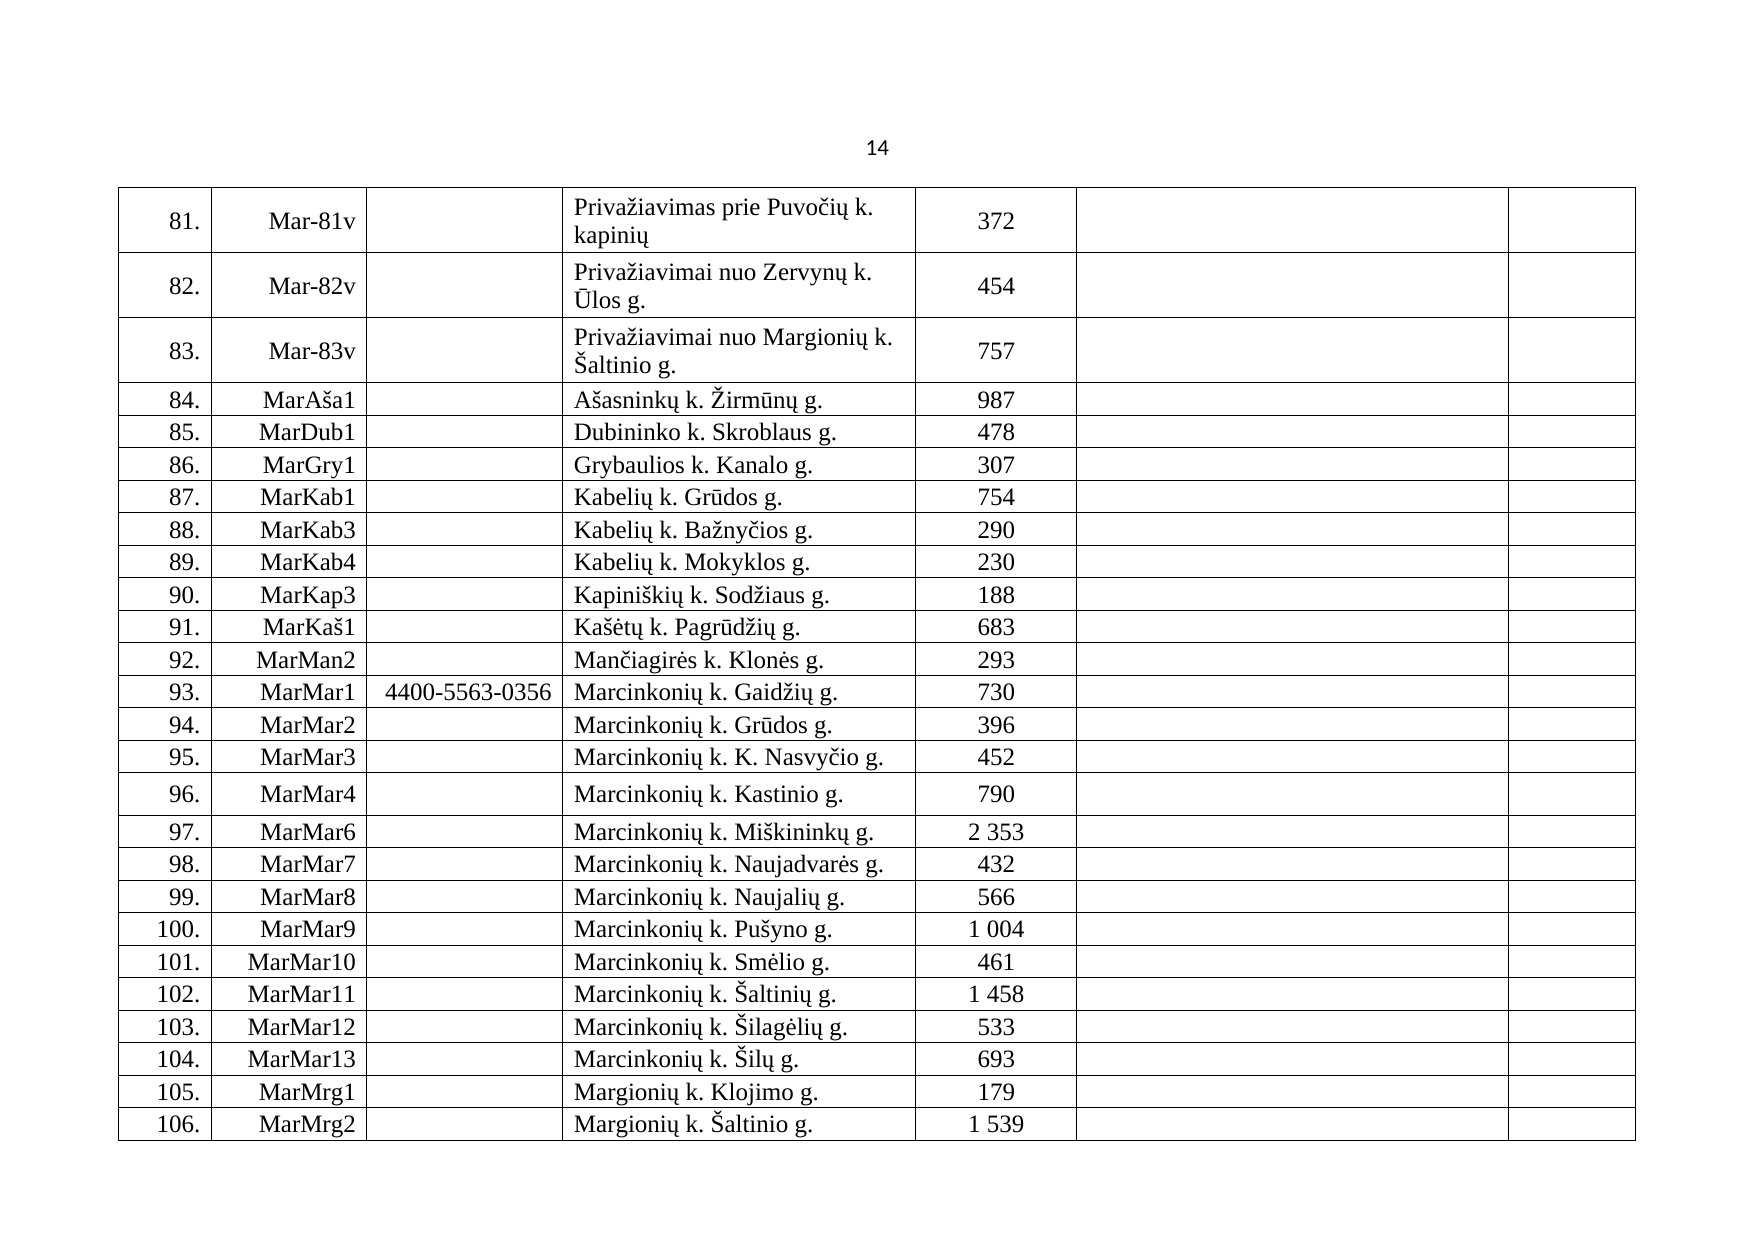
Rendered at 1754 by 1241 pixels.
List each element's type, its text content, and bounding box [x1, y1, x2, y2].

table_cell [1509, 546, 1635, 577]
table_cell 372 [916, 188, 1076, 252]
table_cell 754 [916, 481, 1076, 512]
table_cell MarMrg1 [212, 1076, 366, 1107]
table_cell [1077, 416, 1508, 447]
table_cell [1077, 676, 1508, 707]
table_cell 100. [119, 913, 211, 944]
table_cell 757 [916, 318, 1076, 382]
table_cell [367, 1108, 562, 1139]
table_cell [1077, 481, 1508, 512]
table_cell MarDub1 [212, 416, 366, 447]
table_cell 90. [119, 578, 211, 610]
table_cell Marcinkonių k. Grūdos g. [563, 708, 915, 740]
table_cell 790 [916, 773, 1076, 814]
table_cell 101. [119, 946, 211, 977]
table_cell [1509, 676, 1635, 707]
table_cell [367, 546, 562, 577]
table_cell 693 [916, 1043, 1076, 1074]
table_cell Marcinkonių k. Šilų g. [563, 1043, 915, 1074]
table_cell [1077, 253, 1508, 317]
table_cell Ašasninkų k. Žirmūnų g. [563, 383, 915, 415]
table_cell [367, 253, 562, 317]
table_cell Marcinkonių k. Gaidžių g. [563, 676, 915, 707]
table_cell [1077, 188, 1508, 252]
table_cell 105. [119, 1076, 211, 1107]
table_cell 95. [119, 741, 211, 772]
table_cell MarGry1 [212, 448, 366, 480]
table_cell Privažiavimai nuo Zervynų k. Ūlos g. [563, 253, 915, 317]
table_cell Marcinkonių k. K. Nasvyčio g. [563, 741, 915, 772]
table_cell [1509, 513, 1635, 545]
table_cell [1509, 578, 1635, 610]
table_cell [1509, 318, 1635, 382]
table_cell Kapiniškių k. Sodžiaus g. [563, 578, 915, 610]
table_cell 452 [916, 741, 1076, 772]
table_cell [1509, 773, 1635, 814]
table_cell Privažiavimas prie Puvočių k. kapinių [563, 188, 915, 252]
table_cell Marcinkonių k. Pušyno g. [563, 913, 915, 944]
table_cell [367, 881, 562, 912]
table_cell [1509, 416, 1635, 447]
table_cell 1 539 [916, 1108, 1076, 1139]
table_cell [1077, 611, 1508, 642]
table_cell MarMrg2 [212, 1108, 366, 1139]
table_cell 91. [119, 611, 211, 642]
table_cell 293 [916, 643, 1076, 675]
table_cell 104. [119, 1043, 211, 1074]
table_cell MarKaš1 [212, 611, 366, 642]
table_cell MarMar3 [212, 741, 366, 772]
table_cell [1509, 1076, 1635, 1107]
table_cell [1077, 913, 1508, 944]
table_cell [1077, 816, 1508, 847]
table_cell 461 [916, 946, 1076, 977]
table_cell 188 [916, 578, 1076, 610]
table_cell MarMar9 [212, 913, 366, 944]
table_cell 82. [119, 253, 211, 317]
table_cell 84. [119, 383, 211, 415]
table_cell [1077, 578, 1508, 610]
table_cell [367, 481, 562, 512]
table_cell [1509, 913, 1635, 944]
table_cell 86. [119, 448, 211, 480]
table_cell [1509, 848, 1635, 879]
table_cell Privažiavimai nuo Margionių k. Šaltinio g. [563, 318, 915, 382]
table_cell 432 [916, 848, 1076, 879]
table_cell [367, 708, 562, 740]
table_cell [367, 741, 562, 772]
table_cell MarMar10 [212, 946, 366, 977]
table_cell [1509, 978, 1635, 1009]
table_cell [367, 611, 562, 642]
table_cell MarMar12 [212, 1011, 366, 1042]
table_cell [1077, 978, 1508, 1009]
table_cell [1509, 253, 1635, 317]
table_cell [367, 188, 562, 252]
table_cell [1509, 741, 1635, 772]
table_cell 230 [916, 546, 1076, 577]
table_cell 87. [119, 481, 211, 512]
table_cell 96. [119, 773, 211, 814]
table_cell Marcinkonių k. Miškininkų g. [563, 816, 915, 847]
table_cell [1077, 513, 1508, 545]
table_cell Marcinkonių k. Šaltinių g. [563, 978, 915, 1009]
table_cell [1077, 773, 1508, 814]
table_cell Kabelių k. Bažnyčios g. [563, 513, 915, 545]
table_cell 683 [916, 611, 1076, 642]
table_cell 533 [916, 1011, 1076, 1042]
table_cell 97. [119, 816, 211, 847]
table_cell 179 [916, 1076, 1076, 1107]
table_cell 83. [119, 318, 211, 382]
table_cell MarKab3 [212, 513, 366, 545]
table_cell [367, 578, 562, 610]
table_cell [1509, 188, 1635, 252]
table_cell 94. [119, 708, 211, 740]
table_cell [1509, 643, 1635, 675]
table_cell [1509, 881, 1635, 912]
table_cell [1077, 946, 1508, 977]
table_cell Marcinkonių k. Šilagėlių g. [563, 1011, 915, 1042]
table_cell [1077, 1043, 1508, 1074]
table_cell [1509, 1043, 1635, 1074]
table_cell [1077, 1011, 1508, 1042]
table_cell 307 [916, 448, 1076, 480]
table_cell MarMar4 [212, 773, 366, 814]
table_cell 4400-5563-0356 [367, 676, 562, 707]
table_cell 81. [119, 188, 211, 252]
table_cell [1077, 741, 1508, 772]
table_cell [1509, 1011, 1635, 1042]
table_cell MarKab1 [212, 481, 366, 512]
table_cell MarKap3 [212, 578, 366, 610]
table_cell [1077, 318, 1508, 382]
table_cell Kabelių k. Grūdos g. [563, 481, 915, 512]
table_cell [1077, 383, 1508, 415]
table_cell [367, 1076, 562, 1107]
table_cell 85. [119, 416, 211, 447]
table_cell [367, 383, 562, 415]
table_cell [1077, 881, 1508, 912]
table_cell Kašėtų k. Pagrūdžių g. [563, 611, 915, 642]
table_cell MarKab4 [212, 546, 366, 577]
table_cell [1509, 611, 1635, 642]
table_cell [1077, 708, 1508, 740]
table_cell [1077, 1076, 1508, 1107]
table_cell Marcinkonių k. Naujalių g. [563, 881, 915, 912]
table_cell 106. [119, 1108, 211, 1139]
table_cell [367, 773, 562, 814]
table_cell Mar-81v [212, 188, 366, 252]
table_cell 88. [119, 513, 211, 545]
table_cell Dubininko k. Skroblaus g. [563, 416, 915, 447]
table_cell [367, 1011, 562, 1042]
table_cell [367, 816, 562, 847]
table_cell Marcinkonių k. Smėlio g. [563, 946, 915, 977]
table_cell 478 [916, 416, 1076, 447]
table_cell [367, 513, 562, 545]
table_cell [367, 978, 562, 1009]
table_cell Mar-83v [212, 318, 366, 382]
table_cell 1 004 [916, 913, 1076, 944]
table_cell 454 [916, 253, 1076, 317]
table_cell Mar-82v [212, 253, 366, 317]
table_cell 730 [916, 676, 1076, 707]
table_cell [367, 643, 562, 675]
table_cell [1077, 643, 1508, 675]
table_cell MarMar7 [212, 848, 366, 879]
table_cell Kabelių k. Mokyklos g. [563, 546, 915, 577]
table_cell [1509, 448, 1635, 480]
table_cell MarAša1 [212, 383, 366, 415]
table_cell [367, 318, 562, 382]
table_cell Margionių k. Klojimo g. [563, 1076, 915, 1107]
table_cell 290 [916, 513, 1076, 545]
table_cell 2 353 [916, 816, 1076, 847]
table_cell [1509, 383, 1635, 415]
table_cell MarMar6 [212, 816, 366, 847]
table_cell [367, 946, 562, 977]
table_cell [367, 913, 562, 944]
table_cell [1509, 481, 1635, 512]
table_cell [1509, 816, 1635, 847]
table_cell 93. [119, 676, 211, 707]
table_cell [1077, 1108, 1508, 1139]
table_cell 99. [119, 881, 211, 912]
table_cell 1 458 [916, 978, 1076, 1009]
table_cell [1077, 848, 1508, 879]
table_cell 103. [119, 1011, 211, 1042]
table_cell [367, 416, 562, 447]
table_cell 92. [119, 643, 211, 675]
table_cell [1077, 546, 1508, 577]
table_cell MarMar2 [212, 708, 366, 740]
table_cell [1509, 946, 1635, 977]
table_cell 89. [119, 546, 211, 577]
table_cell 102. [119, 978, 211, 1009]
table_cell [367, 448, 562, 480]
table_cell [1509, 708, 1635, 740]
table_cell MarMar8 [212, 881, 366, 912]
table_cell MarMar1 [212, 676, 366, 707]
table_cell 566 [916, 881, 1076, 912]
table_cell Mančiagirės k. Klonės g. [563, 643, 915, 675]
table_cell [367, 1043, 562, 1074]
table_cell Grybaulios k. Kanalo g. [563, 448, 915, 480]
table_cell [1509, 1108, 1635, 1139]
table_cell [1077, 448, 1508, 480]
table_cell Marcinkonių k. Naujadvarės g. [563, 848, 915, 879]
table_cell [367, 848, 562, 879]
table_cell MarMar11 [212, 978, 366, 1009]
table_cell MarMar13 [212, 1043, 366, 1074]
table_cell 987 [916, 383, 1076, 415]
table_cell 98. [119, 848, 211, 879]
table_cell 396 [916, 708, 1076, 740]
table_cell Marcinkonių k. Kastinio g. [563, 773, 915, 814]
table_cell MarMan2 [212, 643, 366, 675]
table_cell Margionių k. Šaltinio g. [563, 1108, 915, 1139]
